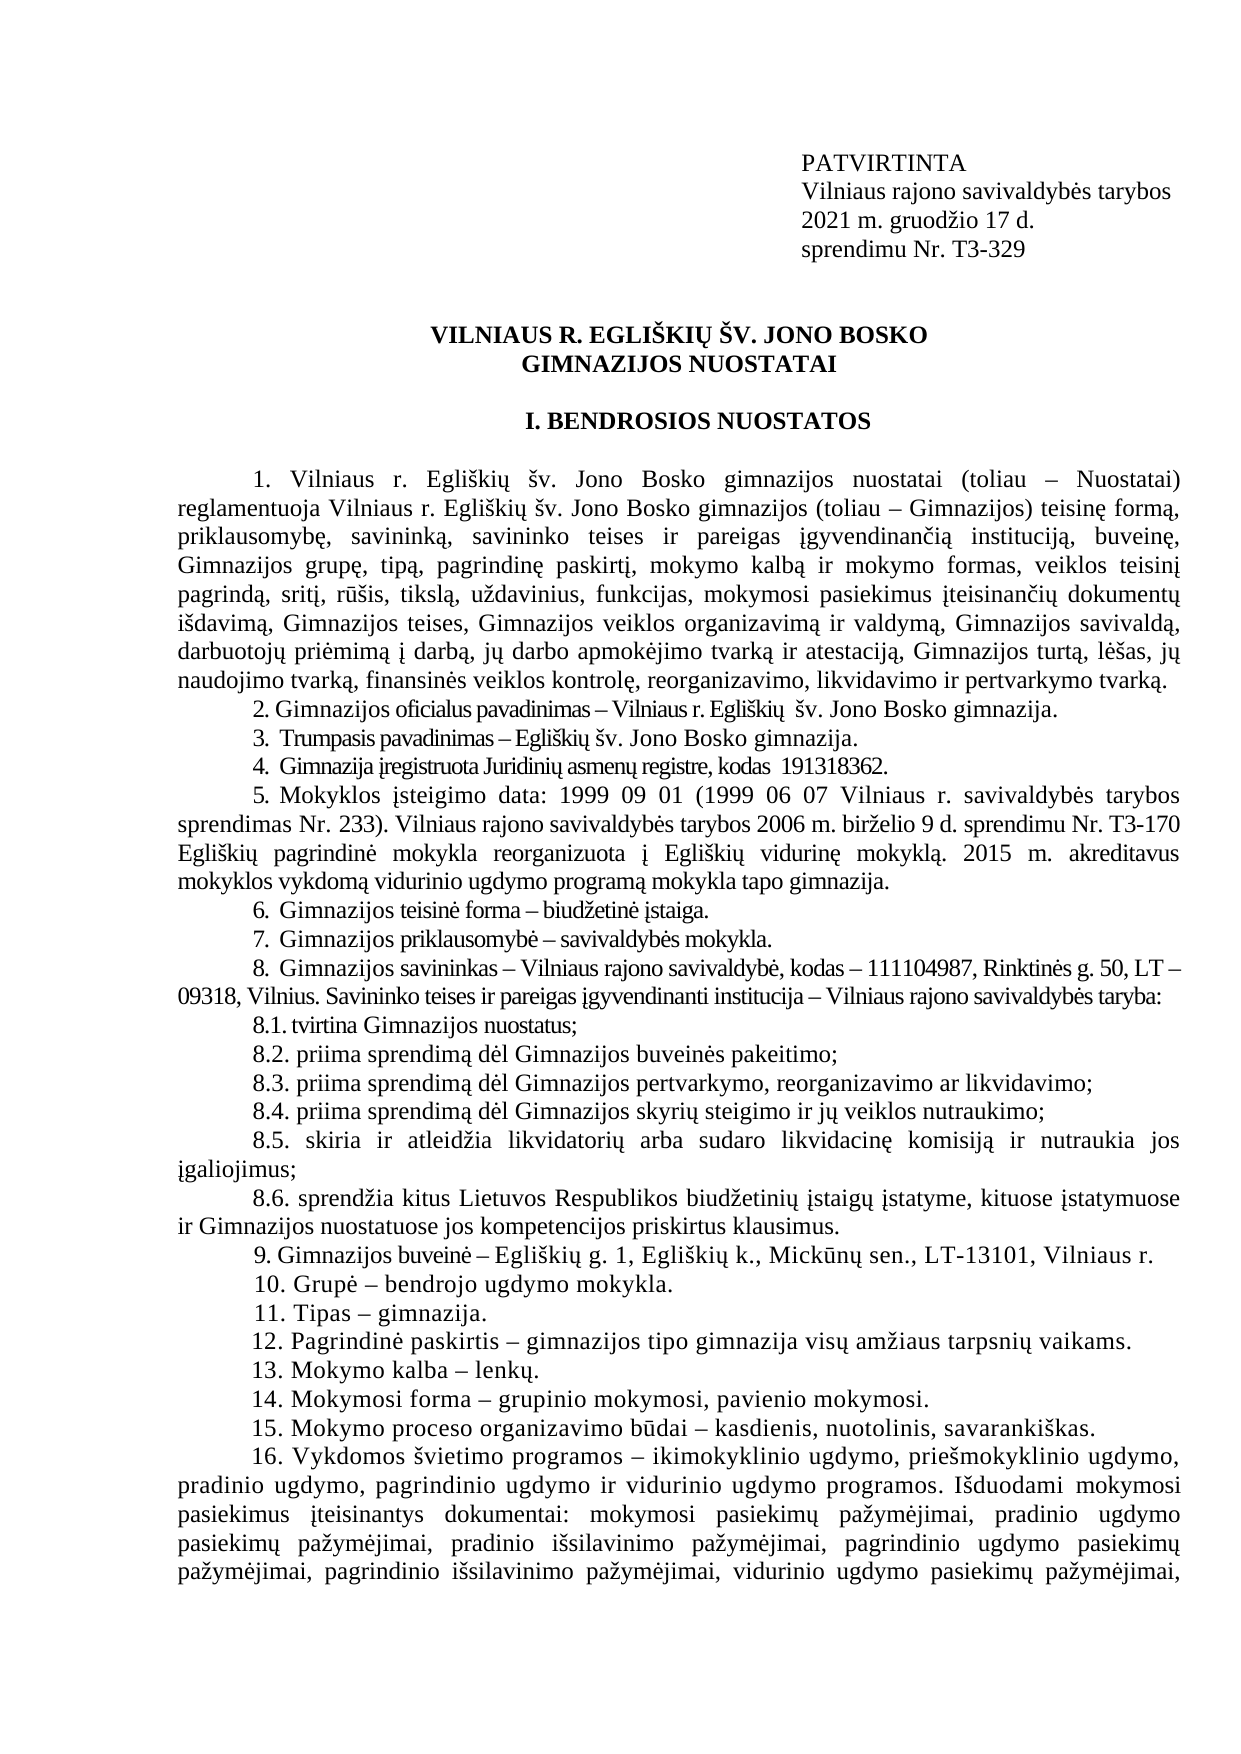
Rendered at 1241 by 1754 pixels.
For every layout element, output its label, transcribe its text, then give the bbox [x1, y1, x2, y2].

text Vilniaus rajono savivaldybės tarybos [717, 176, 1181, 205]
text 10. Grupė – bendrojo ugdymo mokykla. [254, 1269, 1181, 1298]
text 8.4. priima sprendimą dėl Gimnazijos skyrių steigimo ir jų veiklos nutraukimo; [177, 1096, 1181, 1125]
text 8.6. sprendžia kitus Lietuvos Respublikos biudžetinių įstaigų įstatyme, kituose įstatymuose ir Gimnazijos nuostatuose jos kompetencijos priskirtus klausimus. [177, 1183, 1181, 1240]
text 16. Vykdomos švietimo programos – ikimokyklinio ugdymo, priešmokyklinio ugdymo, pradinio ugdymo, pagrindinio ugdymo ir vidurinio ugdymo programos. Išduodami mokymosi pasiekimus įteisinantys dokumentai: mokymosi pasiekimų pažymėjimai, pradinio ugdymo pasiekimų pažymėjimai, pradinio išsilavinimo pažymėjimai, pagrindinio ugdymo pasiekimų pažymėjimai, pagrindinio išsilavinimo pažymėjimai, vidurinio ugdymo pasiekimų pažymėjimai, [177, 1441, 1181, 1585]
text 6. Gimnazijos teisinė forma – biudžetinė įstaiga. [177, 895, 1181, 924]
text 5. Mokyklos įsteigimo data: 1999 09 01 (1999 06 07 Vilniaus r. savivaldybės tarybos sprendimas Nr. 233). Vilniaus rajono savivaldybės tarybos 2006 m. birželio 9 d. sprendimu Nr. T3-170 Egliškių pagrindinė mokykla reorganizuota į Egliškių vidurinę mokyklą. 2015 m. akreditavus mokyklos vykdomą vidurinio ugdymo programą mokykla tapo gimnazija. [177, 780, 1181, 895]
text 14. Mokymosi forma – grupinio mokymosi, pavienio mokymosi. [177, 1384, 1181, 1413]
text 9. Gimnazijos buveinė – Egliškių g. 1, Egliškių k., Mickūnų sen., LT-13101, Vilniaus r. [254, 1240, 1181, 1269]
text sprendimu Nr. T3-329 [717, 234, 1181, 263]
text 7. Gimnazijos priklausomybė – savivaldybės mokykla. [177, 924, 1181, 953]
text 8.1. tvirtina Gimnazijos nuostatus; [252, 1010, 1181, 1039]
text VILNIAUS R. EGLIŠKIŲ ŠV. JONO BOSKO [177, 320, 1181, 349]
text 8.5. skiria ir atleidžia likvidatorių arba sudaro likvidacinę komisiją ir nutraukia jos įgaliojimus; [177, 1125, 1181, 1183]
text 1. Vilniaus r. Egliškių šv. Jono Bosko gimnazijos nuostatai (toliau – Nuostatai) reglamentuoja Vilniaus r. Egliškių šv. Jono Bosko gimnazijos (toliau – Gimnazijos) teisinę formą, priklausomybę, savininką, savininko teises ir pareigas įgyvendinančią instituciją, buveinę, Gimnazijos grupę, tipą, pagrindinę paskirtį, mokymo kalbą ir mokymo formas, veiklos teisinį pagrindą, sritį, rūšis, tikslą, uždavinius, funkcijas, mokymosi pasiekimus įteisinančių dokumentų išdavimą, Gimnazijos teises, Gimnazijos veiklos organizavimą ir valdymą, Gimnazijos savivaldą, darbuotojų priėmimą į darbą, jų darbo apmokėjimo tvarką ir atestaciją, Gimnazijos turtą, lėšas, jų naudojimo tvarką, finansinės veiklos kontrolę, reorganizavimo, likvidavimo ir pertvarkymo tvarką. [177, 464, 1181, 694]
text 4. Gimnazija įregistruota Juridinių asmenų registre, kodas 191318362. [177, 751, 1181, 780]
text 8.2. priima sprendimą dėl Gimnazijos buveinės pakeitimo; [177, 1039, 1181, 1068]
text 11. Tipas – gimnazija. [254, 1298, 1181, 1326]
text 13. Mokymo kalba – lenkų. [177, 1355, 1181, 1384]
text 8.3. priima sprendimą dėl Gimnazijos pertvarkymo, reorganizavimo ar likvidavimo; [177, 1068, 1181, 1096]
text 12. Pagrindinė paskirtis – gimnazijos tipo gimnazija visų amžiaus tarpsnių vaikams. [177, 1326, 1181, 1355]
text GIMNAZIJOS NUOSTATAI [177, 349, 1181, 378]
text 8. Gimnazijos savininkas – Vilniaus rajono savivaldybė, kodas – 111104987, Rinktinės g. 50, LT – 09318, Vilnius. Savininko teises ir pareigas įgyvendinanti institucija – Vilniaus rajono savivaldybės taryba: [177, 953, 1181, 1010]
text PATVIRTINTA [717, 148, 1181, 176]
text I. BENDROSIOS NUOSTATOS [215, 406, 1181, 435]
text 15. Mokymo proceso organizavimo būdai – kasdienis, nuotolinis, savarankiškas. [177, 1413, 1181, 1441]
text 2021 m. gruodžio 17 d. [717, 205, 1181, 234]
text 2. Gimnazijos oficialus pavadinimas – Vilniaus r. Egliškių šv. Jono Bosko gimnazija. [177, 694, 1181, 723]
text 3. Trumpasis pavadinimas – Egliškių šv. Jono Bosko gimnazija. [177, 723, 1181, 751]
